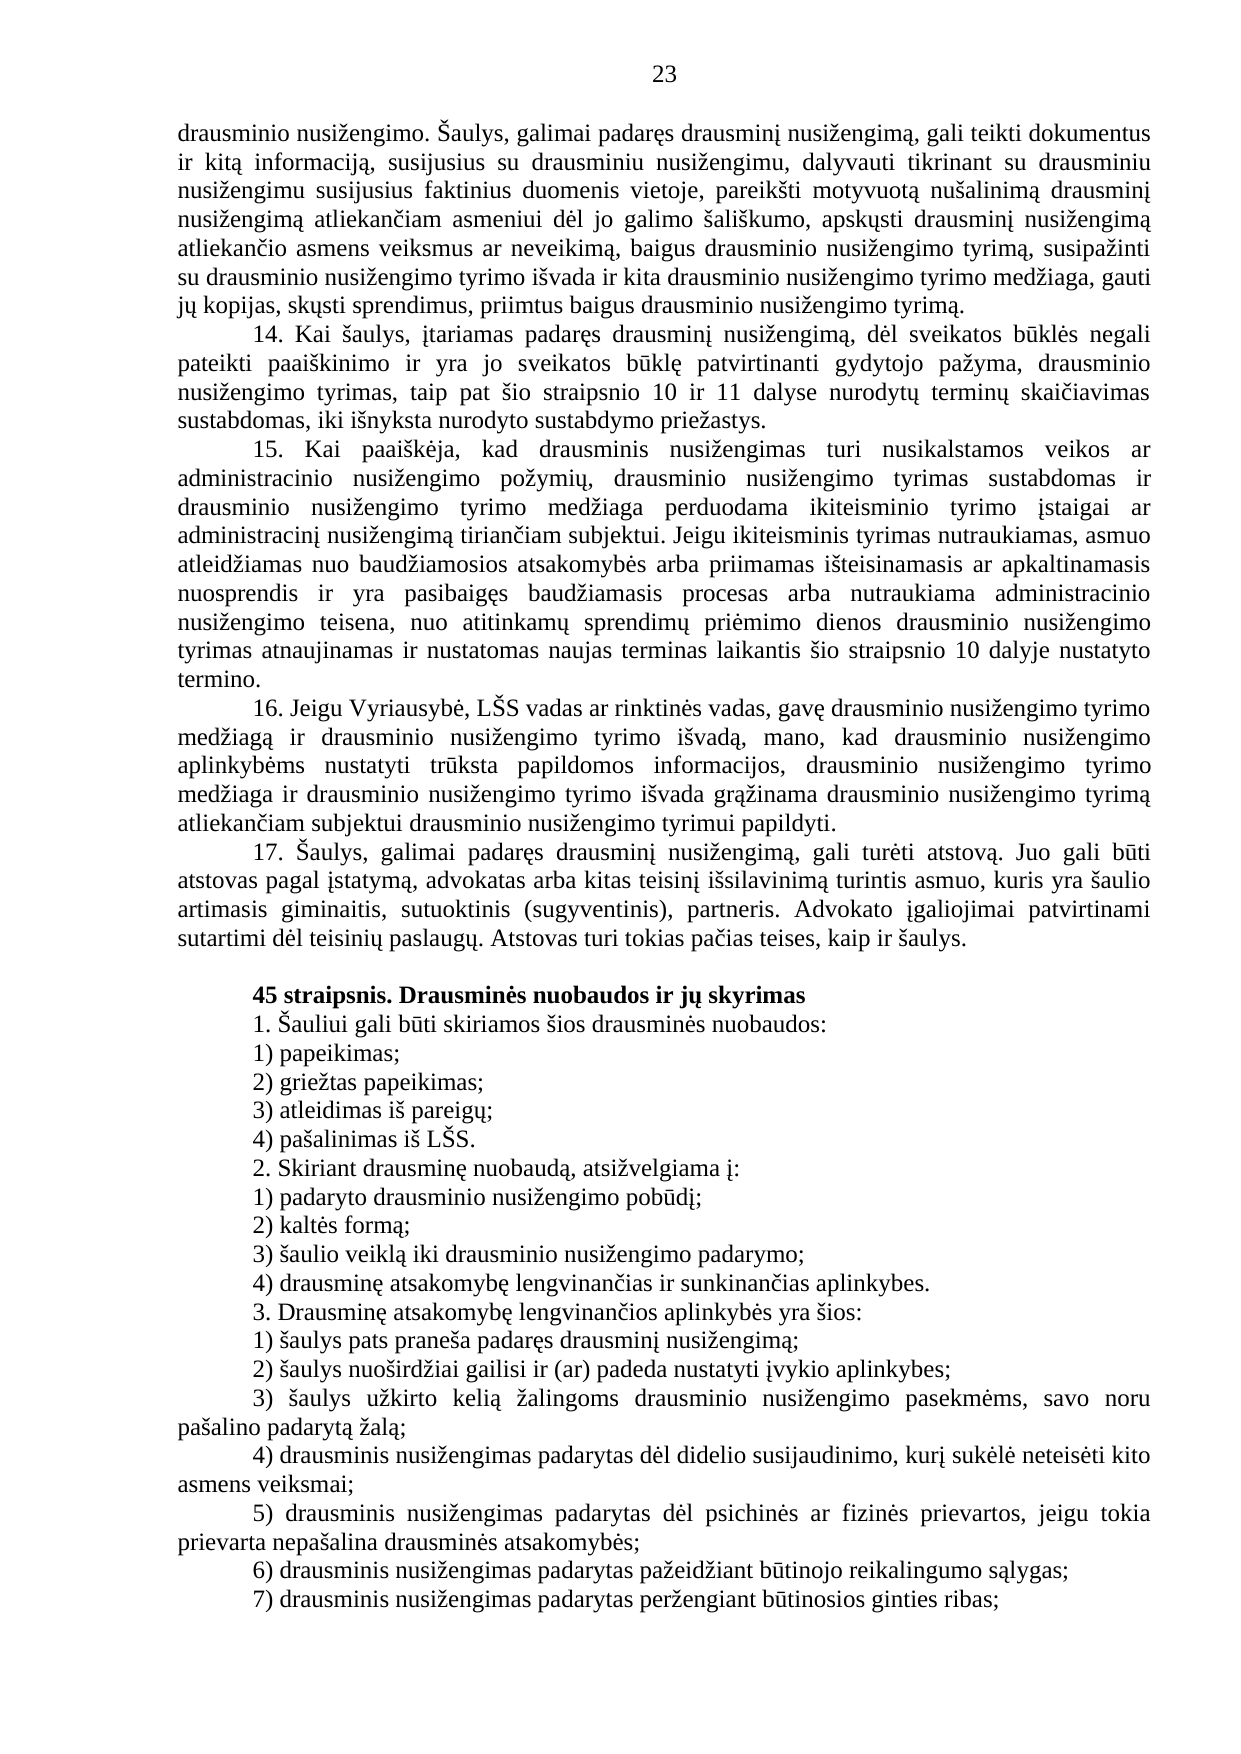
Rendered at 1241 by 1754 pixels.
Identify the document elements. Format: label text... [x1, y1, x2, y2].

text 3. Drausminę atsakomybę lengvinančios aplinkybės yra šios: [177, 1297, 1152, 1326]
text 3) atleidimas iš pareigų; [177, 1096, 1152, 1124]
text 1. Šauliui gali būti skiriamos šios drausminės nuobaudos: [177, 1009, 1152, 1038]
text 1) padaryto drausminio nusižengimo pobūdį; [177, 1182, 1152, 1211]
text 7) drausminis nusižengimas padarytas peržengiant būtinosios ginties ribas; [177, 1584, 1152, 1613]
text 2) šaulys nuoširdžiai gailisi ir (ar) padeda nustatyti įvykio aplinkybes; [177, 1354, 1152, 1383]
text 2) kaltės formą; [177, 1211, 1152, 1239]
text 3) šaulys užkirto kelią žalingoms drausminio nusižengimo pasekmėms, savo noru pašalino padarytą žalą; [177, 1383, 1152, 1441]
text 1) papeikimas; [177, 1038, 1152, 1067]
text 6) drausminis nusižengimas padarytas pažeidžiant būtinojo reikalingumo sąlygas; [177, 1556, 1152, 1584]
text 3) šaulio veiklą iki drausminio nusižengimo padarymo; [177, 1239, 1152, 1268]
text 16. Jeigu Vyriausybė, LŠS vadas ar rinktinės vadas, gavę drausminio nusižengimo tyrimo medžiagą ir drausminio nusižengimo tyrimo išvadą, mano, kad drausminio nusižengimo aplinkybėms nustatyti trūksta papildomos informacijos, drausminio nusižengimo tyrimo medžiaga ir drausminio nusižengimo tyrimo išvada grąžinama drausminio nusižengimo tyrimą atliekančiam subjektui drausminio nusižengimo tyrimui papildyti. [177, 693, 1152, 837]
text 5) drausminis nusižengimas padarytas dėl psichinės ar fizinės prievartos, jeigu tokia prievarta nepašalina drausminės atsakomybės; [177, 1498, 1152, 1556]
text 2) griežtas papeikimas; [177, 1067, 1152, 1096]
text drausminio nusižengimo. Šaulys, galimai padaręs drausminį nusižengimą, gali teikti dokumentus ir kitą informaciją, susijusius su drausminiu nusižengimu, dalyvauti tikrinant su drausminiu nusižengimu susijusius faktinius duomenis vietoje, pareikšti motyvuotą nušalinimą drausminį nusižengimą atliekančiam asmeniui dėl jo galimo šališkumo, apskųsti drausminį nusižengimą atliekančio asmens veiksmus ar neveikimą, baigus drausminio nusižengimo tyrimą, susipažinti su drausminio nusižengimo tyrimo išvada ir kita drausminio nusižengimo tyrimo medžiaga, gauti jų kopijas, skųsti sprendimus, priimtus baigus drausminio nusižengimo tyrimą. [177, 118, 1152, 319]
text 14. Kai šaulys, įtariamas padaręs drausminį nusižengimą, dėl sveikatos būklės negali pateikti paaiškinimo ir yra jo sveikatos būklę patvirtinanti gydytojo pažyma, drausminio nusižengimo tyrimas, taip pat šio straipsnio 10 ir 11 dalyse nurodytų terminų skaičiavimas sustabdomas, iki išnyksta nurodyto sustabdymo priežastys. [177, 319, 1152, 434]
text 17. Šaulys, galimai padaręs drausminį nusižengimą, gali turėti atstovą. Juo gali būti atstovas pagal įstatymą, advokatas arba kitas teisinį išsilavinimą turintis asmuo, kuris yra šaulio artimasis giminaitis, sutuoktinis (sugyventinis), partneris. Advokato įgaliojimai patvirtinami sutartimi dėl teisinių paslaugų. Atstovas turi tokias pačias teises, kaip ir šaulys. [177, 837, 1152, 952]
text 4) pašalinimas iš LŠS. [177, 1124, 1152, 1153]
text 15. Kai paaiškėja, kad drausminis nusižengimas turi nusikalstamos veikos ar administracinio nusižengimo požymių, drausminio nusižengimo tyrimas sustabdomas ir drausminio nusižengimo tyrimo medžiaga perduodama ikiteisminio tyrimo įstaigai ar administracinį nusižengimą tiriančiam subjektui. Jeigu ikiteisminis tyrimas nutraukiamas, asmuo atleidžiamas nuo baudžiamosios atsakomybės arba priimamas išteisinamasis ar apkaltinamasis nuosprendis ir yra pasibaigęs baudžiamasis procesas arba nutraukiama administracinio nusižengimo teisena, nuo atitinkamų sprendimų priėmimo dienos drausminio nusižengimo tyrimas atnaujinamas ir nustatomas naujas terminas laikantis šio straipsnio 10 dalyje nustatyto termino. [177, 434, 1152, 693]
text 4) drausminis nusižengimas padarytas dėl didelio susijaudinimo, kurį sukėlė neteisėti kito asmens veiksmai; [177, 1441, 1152, 1498]
text 2. Skiriant drausminę nuobaudą, atsižvelgiama į: [177, 1153, 1152, 1182]
text 4) drausminę atsakomybę lengvinančias ir sunkinančias aplinkybes. [177, 1268, 1152, 1297]
text 1) šaulys pats praneša padaręs drausminį nusižengimą; [177, 1326, 1152, 1354]
text 45 straipsnis. Drausminės nuobaudos ir jų skyrimas [177, 981, 1152, 1009]
